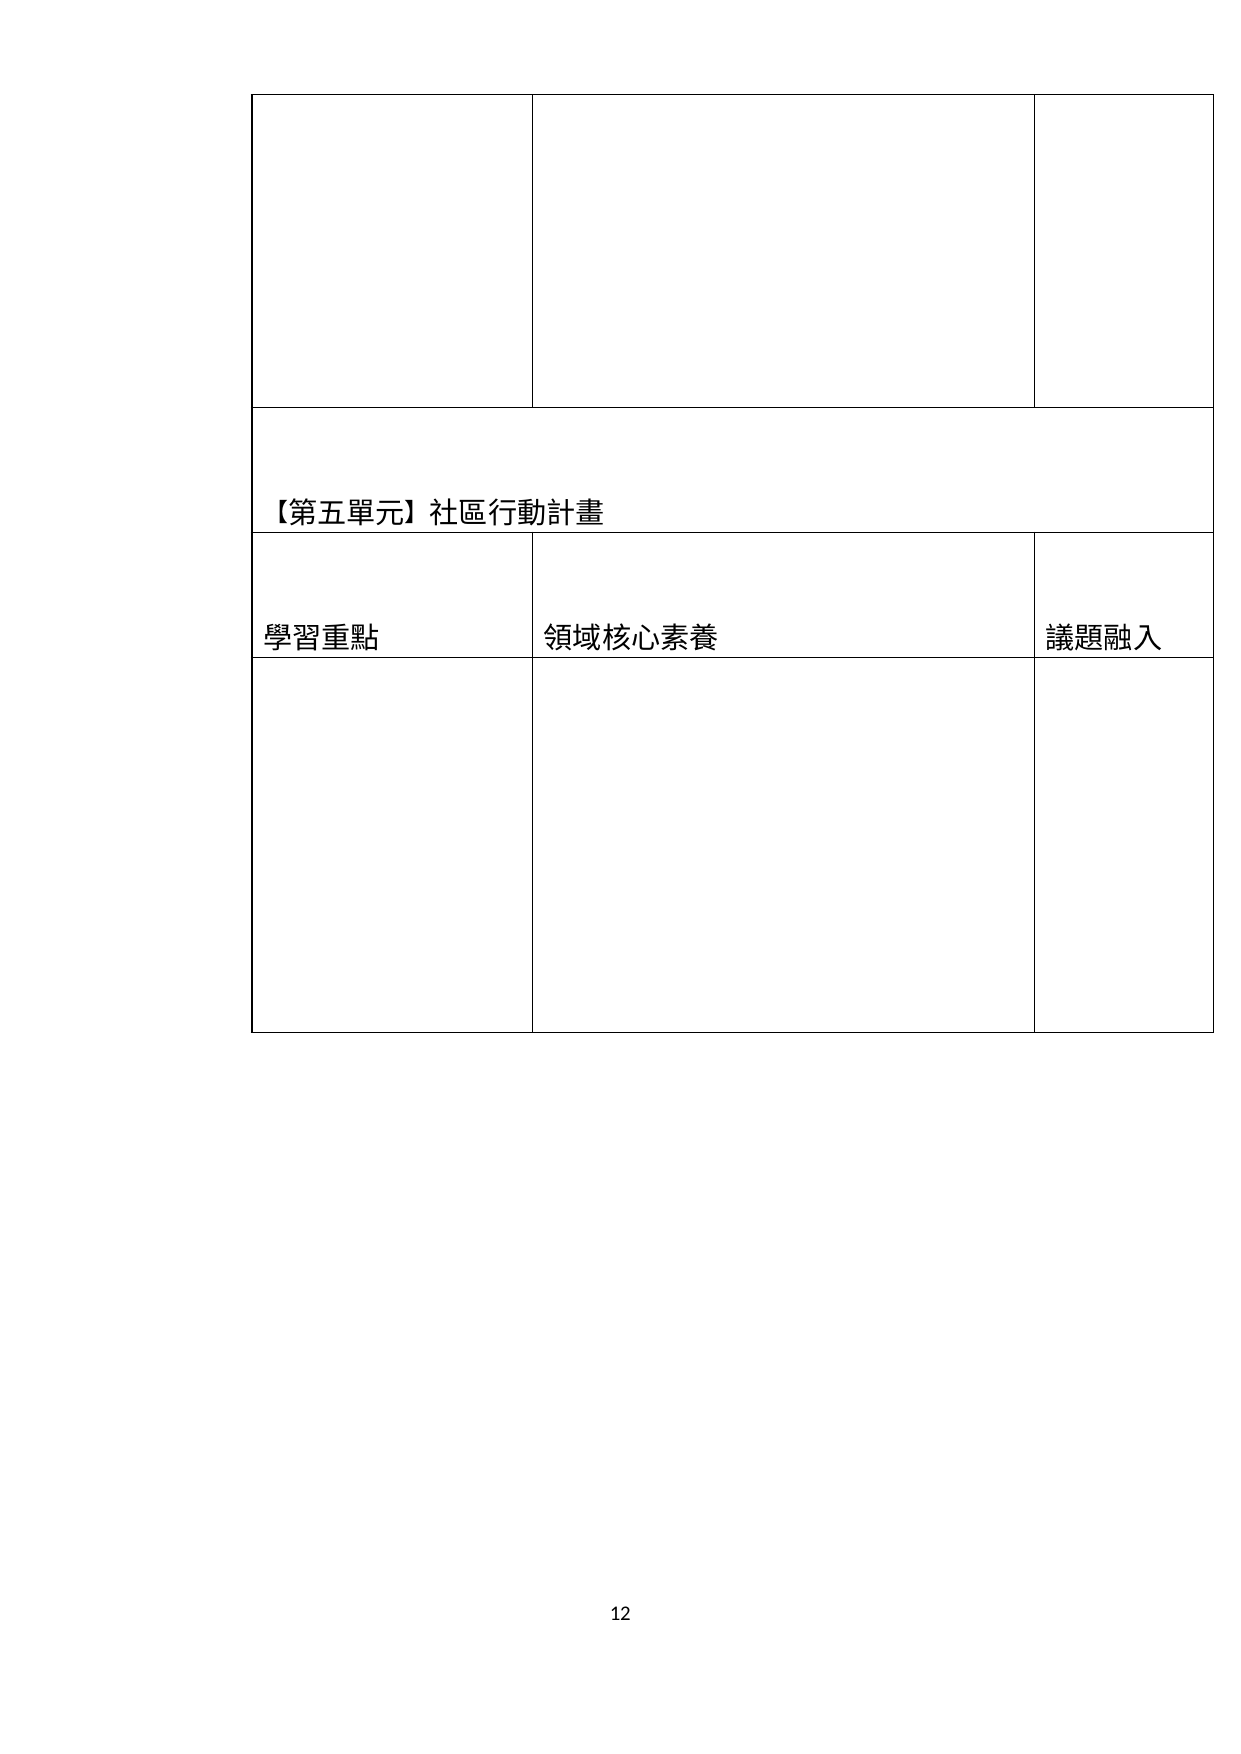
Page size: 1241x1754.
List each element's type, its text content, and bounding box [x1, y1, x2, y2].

table_cell 領域核心素養 [533, 533, 1034, 657]
table_cell [184, 94, 251, 407]
table_cell [184, 407, 251, 532]
table_cell 議題融入 [1035, 533, 1213, 657]
table_cell [184, 657, 251, 1032]
table_cell [253, 658, 532, 1032]
table_cell [1035, 95, 1213, 407]
table_cell [184, 532, 251, 657]
table_cell [1035, 658, 1213, 1032]
table_cell 【第五單元】社區行動計畫 [253, 408, 1213, 532]
table_cell [533, 658, 1034, 1032]
table_cell 學習重點 [253, 533, 532, 657]
table_cell [253, 95, 532, 407]
table_cell [533, 95, 1034, 407]
